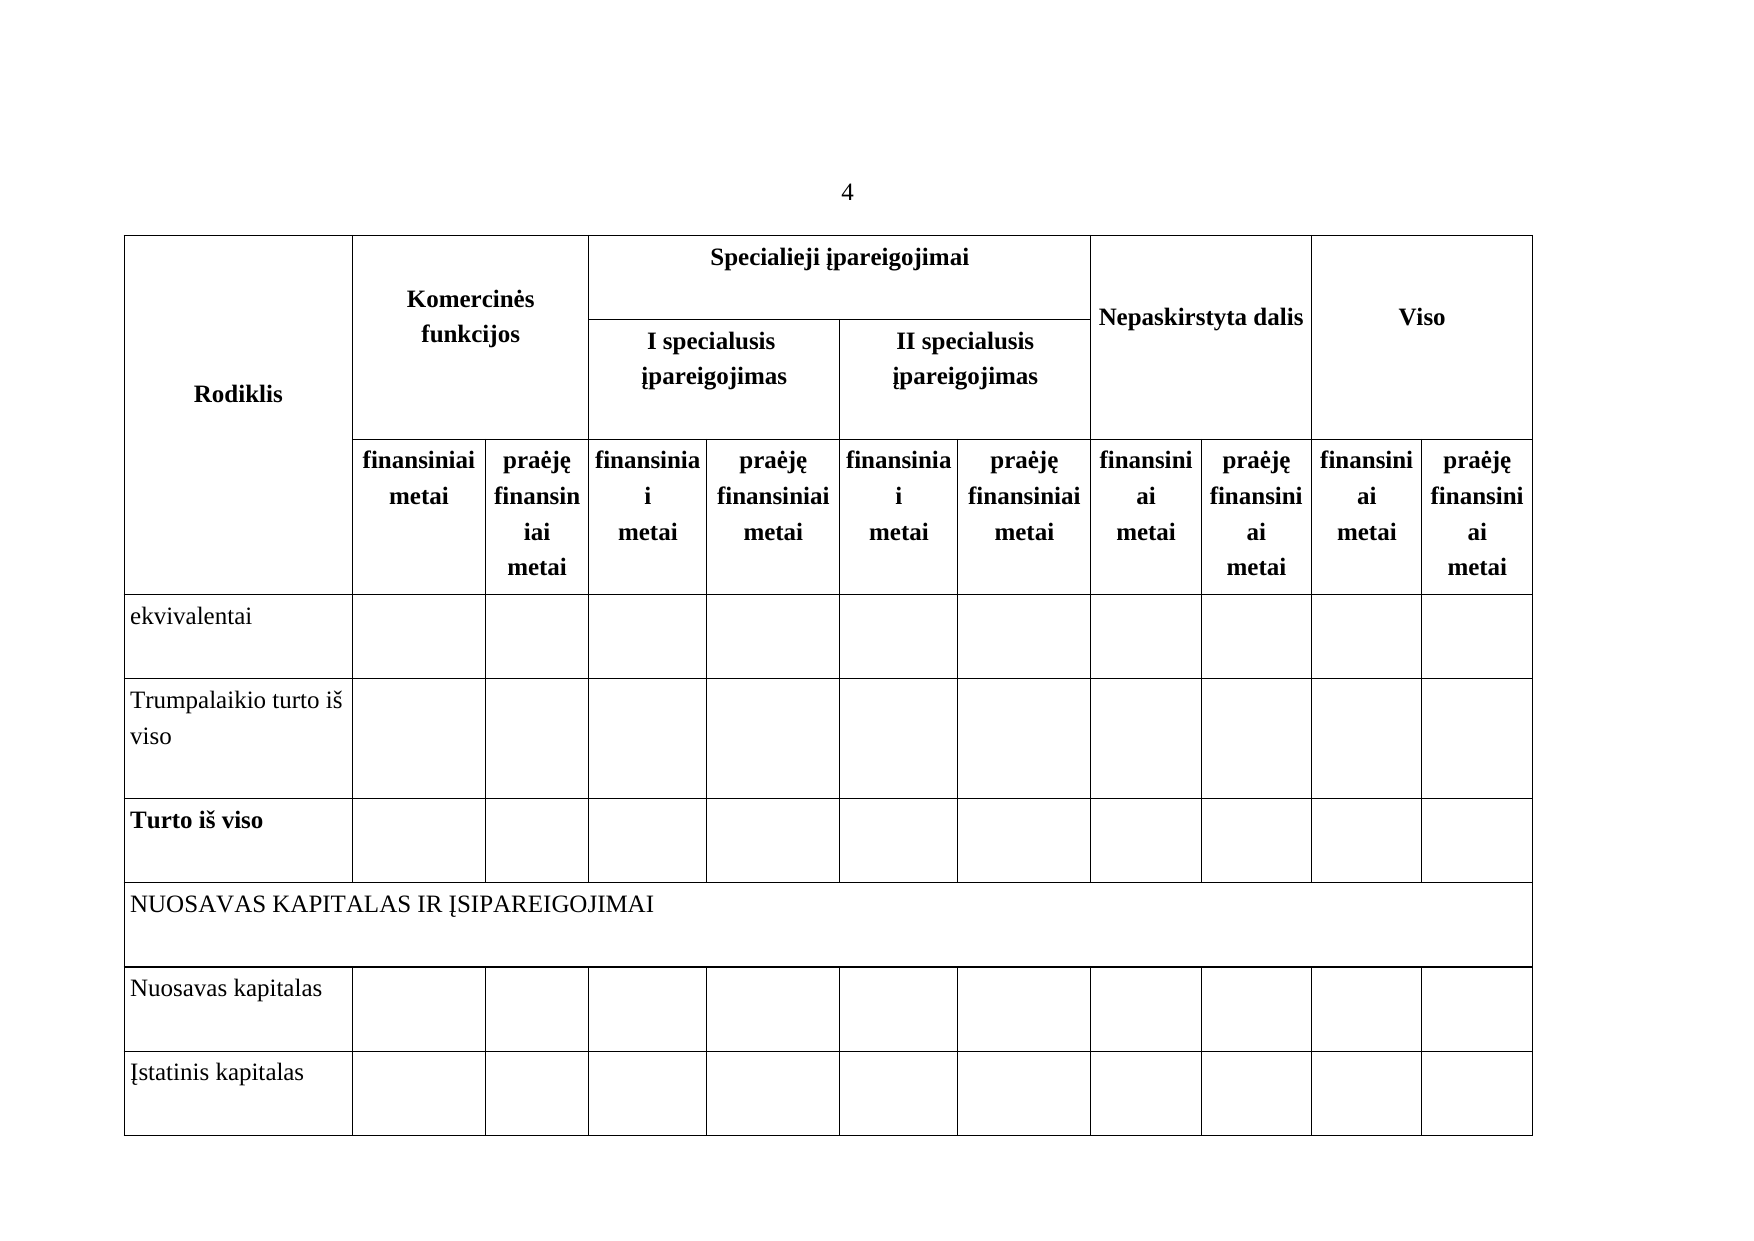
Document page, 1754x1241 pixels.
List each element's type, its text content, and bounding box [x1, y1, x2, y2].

table_cell [1312, 1052, 1421, 1135]
table_cell [589, 1052, 706, 1135]
table_cell [1312, 968, 1421, 1051]
table_cell [1091, 1052, 1201, 1135]
table_cell [840, 968, 957, 1051]
table_cell [1091, 968, 1201, 1051]
table_cell [1422, 595, 1532, 678]
table_cell Trumpalaikio turto iš viso [125, 679, 352, 798]
table_cell Įstatinis kapitalas [125, 1052, 352, 1135]
table_cell [958, 595, 1090, 678]
table_cell [1422, 1052, 1532, 1135]
table_cell finansiniai metai [589, 440, 706, 594]
table_cell Nuosavas kapitalas [125, 968, 352, 1051]
table_cell [353, 1052, 485, 1135]
table_cell [1422, 799, 1532, 882]
table_cell [707, 679, 839, 798]
table_cell II specialusis įpareigojimas [840, 320, 1090, 439]
table_cell Turto iš viso [125, 799, 352, 882]
table_cell praėję finansiniai metai [707, 440, 839, 594]
table_cell [589, 595, 706, 678]
table_cell [840, 799, 957, 882]
table_cell [840, 595, 957, 678]
table_header Komercinės funkcijos [353, 236, 588, 439]
table_cell [1422, 968, 1532, 1051]
table_cell [958, 968, 1090, 1051]
table_cell [353, 968, 485, 1051]
table_cell [1091, 679, 1201, 798]
table_cell [486, 799, 588, 882]
table_cell [486, 1052, 588, 1135]
table_header Nepaskirstyta dalis [1091, 236, 1311, 439]
table_cell [1312, 595, 1421, 678]
table_cell [486, 968, 588, 1051]
table_cell [707, 1052, 839, 1135]
table_cell [840, 1052, 957, 1135]
table_cell ekvivalentai [125, 595, 352, 678]
table_cell [707, 968, 839, 1051]
table_cell [1312, 799, 1421, 882]
table_cell [958, 679, 1090, 798]
table_header Specialieji įpareigojimai [589, 236, 1090, 319]
table_header Viso [1312, 236, 1532, 439]
table_cell [589, 679, 706, 798]
table_cell finansiniai metai [1091, 440, 1201, 594]
table_cell [1202, 799, 1311, 882]
table_cell praėję finansiniai metai [1422, 440, 1532, 594]
table_cell [958, 799, 1090, 882]
table_cell NUOSAVAS KAPITALAS IR ĮSIPAREIGOJIMAI [125, 883, 1532, 966]
table_cell [840, 679, 957, 798]
table_cell praėję finansiniai metai [1202, 440, 1311, 594]
table_cell finansiniai metai [353, 440, 485, 594]
table_cell [589, 799, 706, 882]
table_cell I specialusis įpareigojimas [589, 320, 839, 439]
table_cell finansiniai metai [840, 440, 957, 594]
table_cell [486, 679, 588, 798]
table_cell [958, 1052, 1090, 1135]
table_cell [1202, 595, 1311, 678]
table_cell [589, 968, 706, 1051]
table_header Rodiklis [125, 236, 352, 594]
table_cell praėję finansiniai metai [958, 440, 1090, 594]
table_cell [1422, 679, 1532, 798]
table_cell [1202, 679, 1311, 798]
table_cell praėję finansiniai metai [486, 440, 588, 594]
table_cell [353, 799, 485, 882]
table_cell [1202, 1052, 1311, 1135]
table_cell [353, 595, 485, 678]
table_cell [707, 799, 839, 882]
table_cell [1091, 595, 1201, 678]
table_cell [1202, 968, 1311, 1051]
table_cell [1312, 679, 1421, 798]
table_cell [486, 595, 588, 678]
table_cell [353, 679, 485, 798]
table_cell finansiniai metai [1312, 440, 1421, 594]
table_cell [1091, 799, 1201, 882]
table_cell [707, 595, 839, 678]
